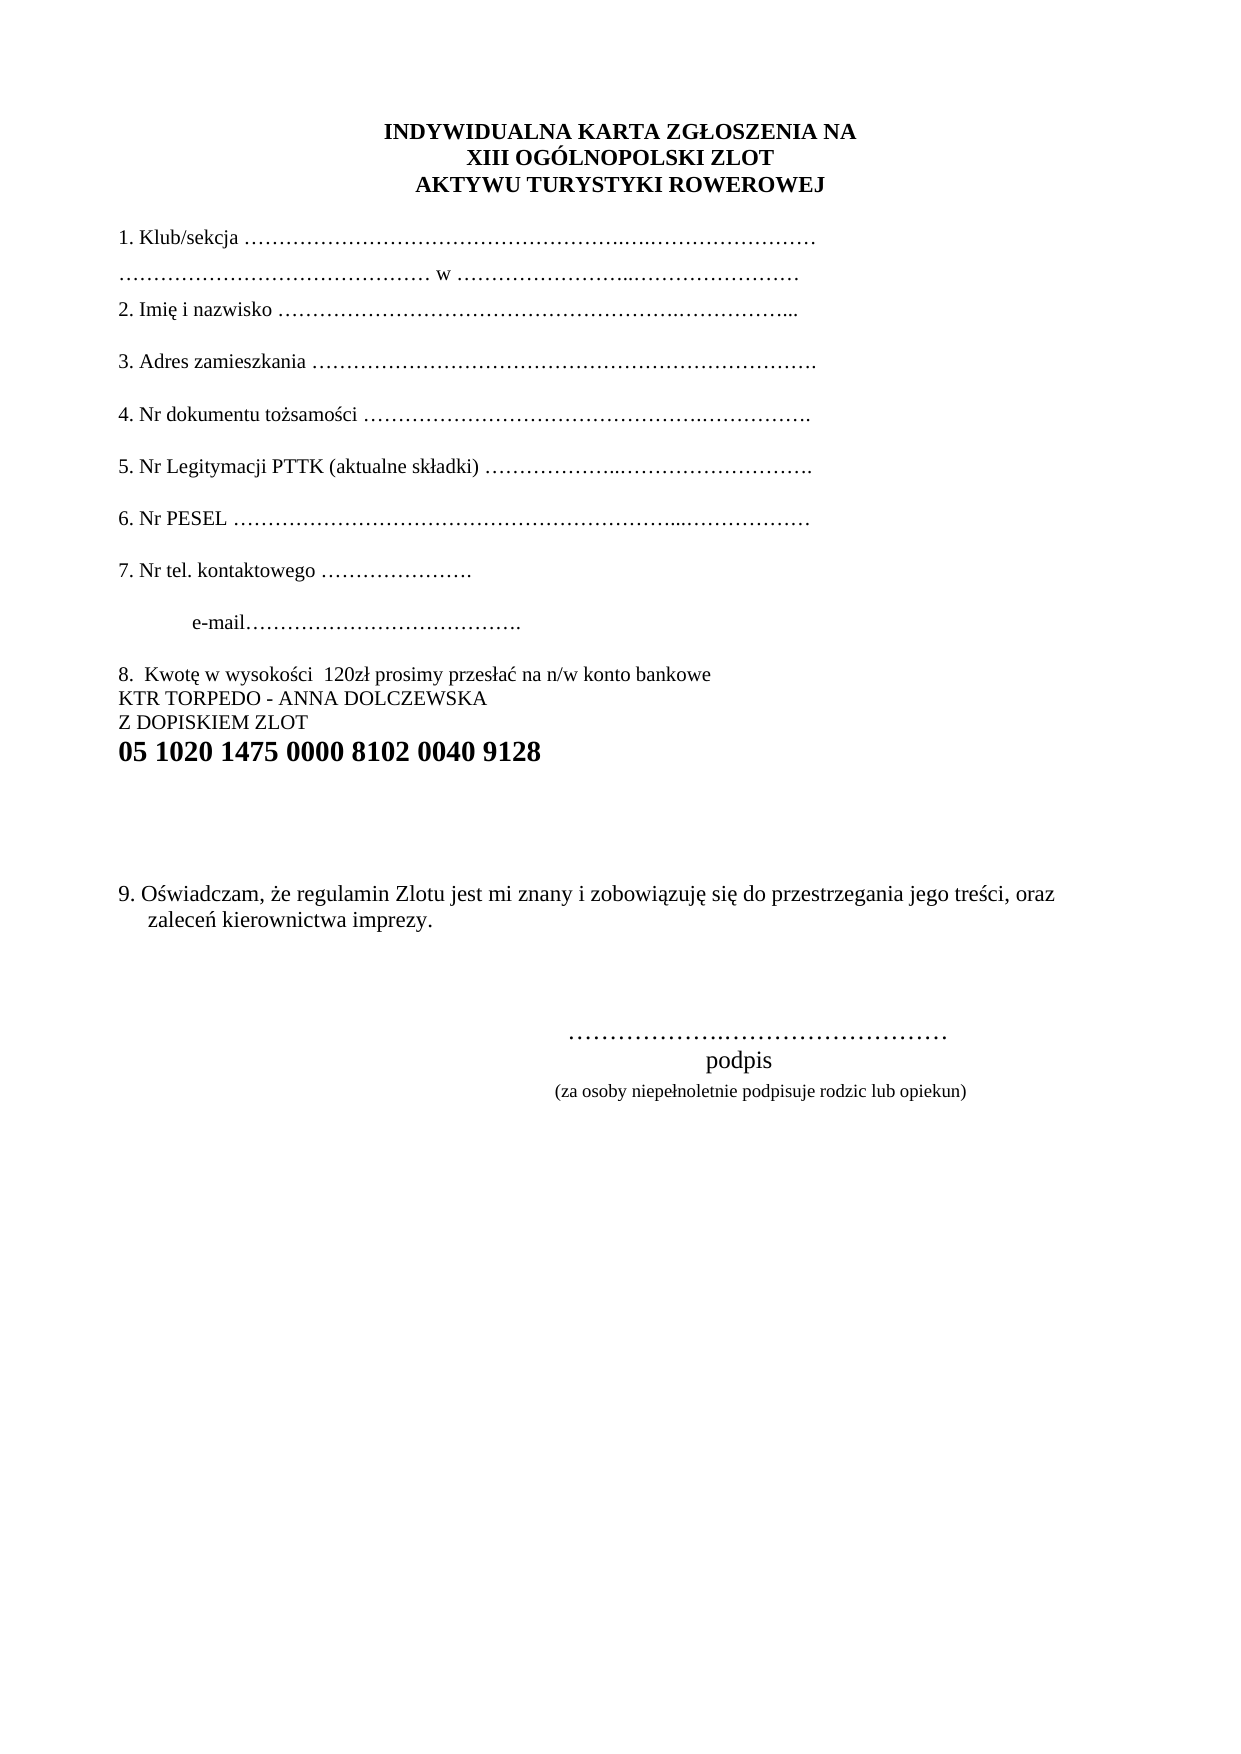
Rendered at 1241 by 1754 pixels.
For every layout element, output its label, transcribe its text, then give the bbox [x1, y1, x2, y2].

text 05 1020 1475 0000 8102 0040 9128 [118, 734, 1122, 768]
text 1. Klub/sekcja ……………………………………………….….…………………… [118, 225, 1122, 249]
text 2. Imię i nazwisko ………………………………………………….……………... [118, 297, 1122, 321]
text KTR TORPEDO - ANNA DOLCZEWSKA [118, 686, 1122, 710]
text e-mail…………………………………. [118, 610, 1122, 634]
text AKTYWU TURYSTYKI ROWEROWEJ [118, 171, 1122, 197]
text 7. Nr tel. kontaktowego …………………. [118, 558, 1122, 582]
text 9. Oświadczam, że regulamin Zlotu jest mi znany i zobowiązuję się do przestrzegania jego treści, oraz zaleceń kierownictwa imprezy. [118, 880, 1122, 932]
text Z DOPISKIEM ZLOT [118, 710, 1122, 734]
text XIII OGÓLNOPOLSKI ZLOT [118, 144, 1122, 171]
text (za osoby niepełnoletnie podpisuje rodzic lub opiekun) [118, 1074, 1122, 1103]
text 8. Kwotę w wysokości 120zł prosimy przesłać na n/w konto bankowe [118, 662, 1122, 686]
text 6. Nr PESEL ………………………………………………………...……………… [118, 506, 1122, 530]
text 5. Nr Legitymacji PTTK (aktualne składki) ………………..………………………. [118, 453, 1122, 478]
text INDYWIDUALNA KARTA ZGŁOSZENIA NA [118, 118, 1122, 144]
text 4. Nr dokumentu tożsamości ………………………………………….……………. [118, 401, 1122, 426]
text podpis [118, 1045, 1122, 1074]
text ……………….……………………… [118, 1016, 1122, 1045]
text 3. Adres zamieszkania ………………………………………………………………. [118, 349, 1122, 373]
text ……………………………………… w ……………………..…………………… [118, 261, 1122, 285]
